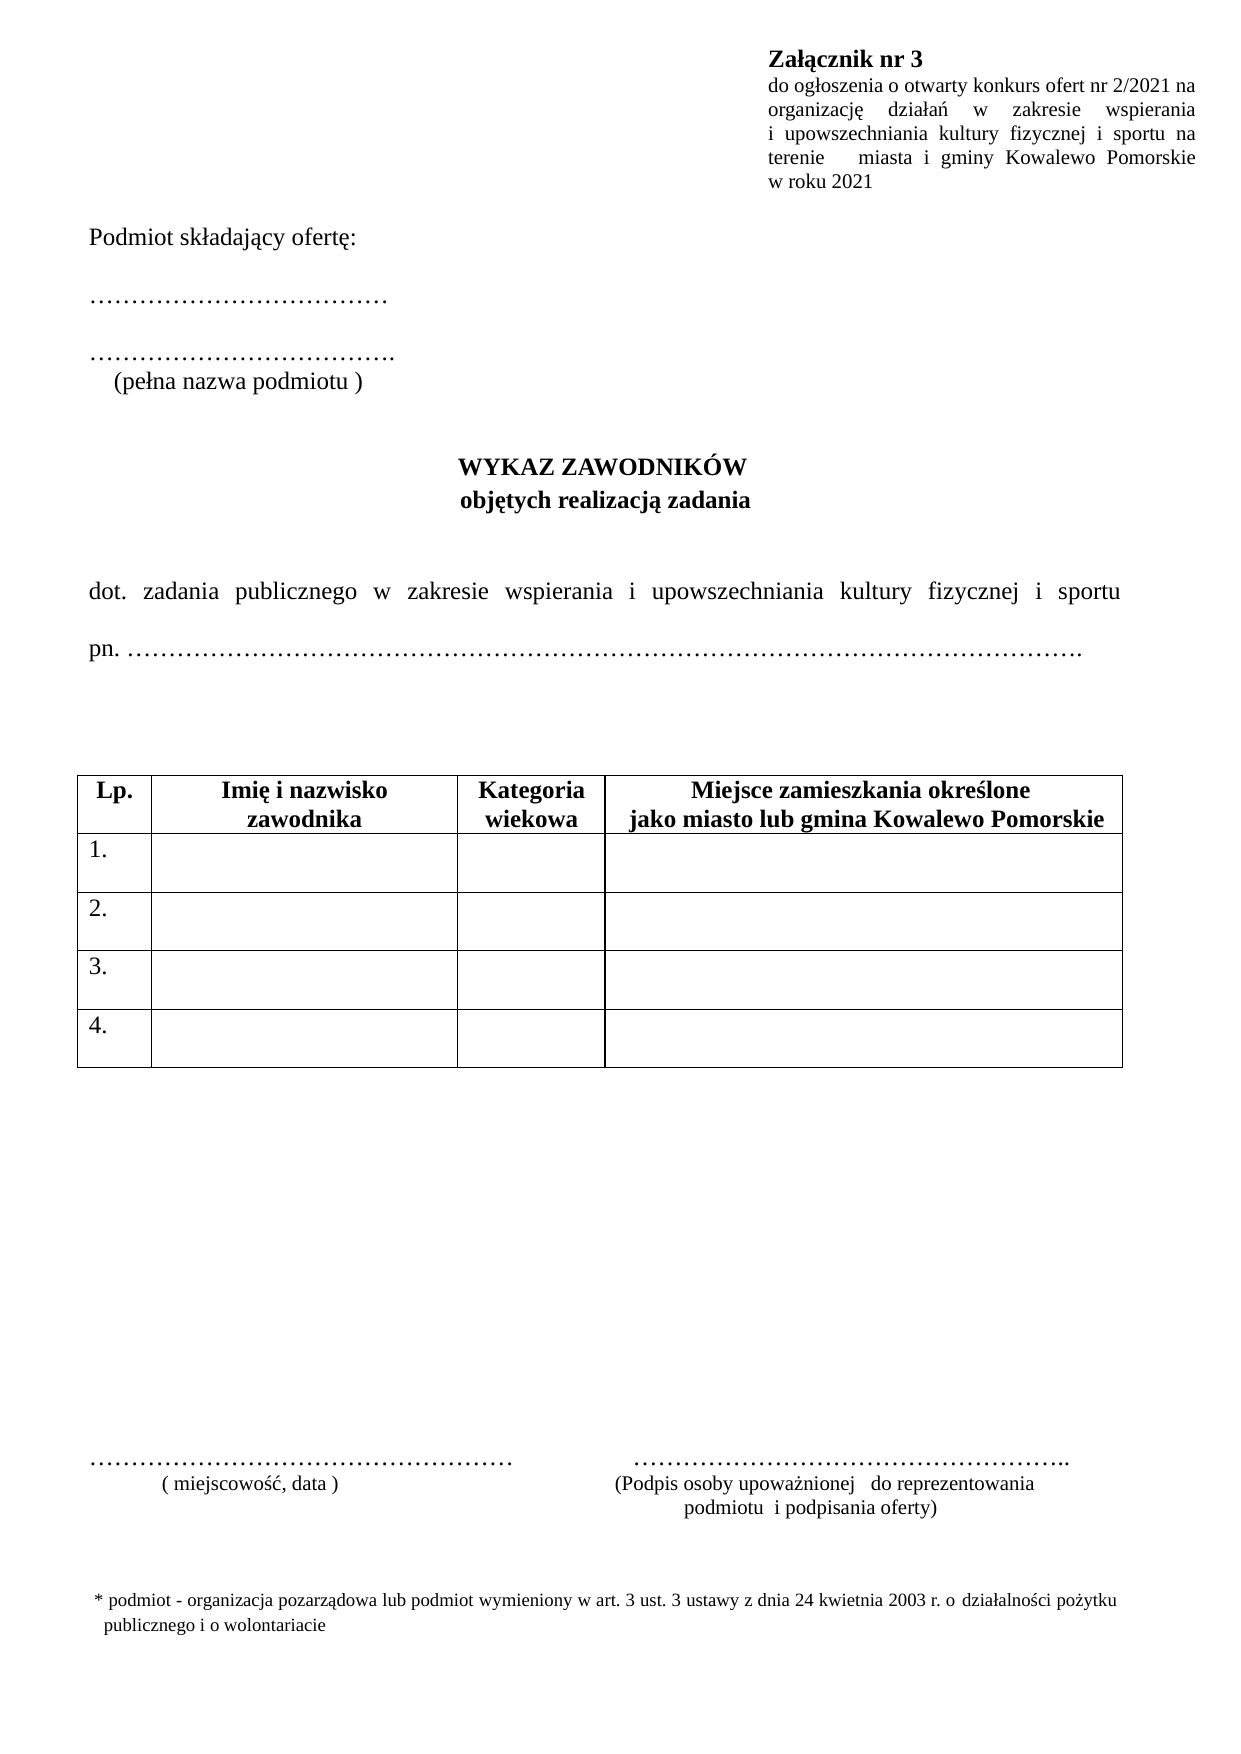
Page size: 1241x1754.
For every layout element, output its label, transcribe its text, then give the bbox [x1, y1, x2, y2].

text WYKAZ ZAWODNIKÓW [89, 452, 1122, 481]
table_cell 2. [78, 893, 151, 950]
table_cell [458, 834, 604, 892]
table_cell [606, 893, 1122, 950]
table_header Miejsce zamieszkania określone jako miasto lub gmina Kowalewo Pomorskie [606, 776, 1122, 833]
text podmiotu i podpisania oferty) [605, 1495, 1122, 1519]
table_cell [458, 893, 604, 950]
table_header Lp. [78, 776, 151, 833]
text Podmiot składający ofertę: [89, 222, 1122, 251]
text pn. ……………………………………………………………………………………………………. [89, 633, 1122, 662]
text (pełna nazwa podmiotu ) [89, 366, 1122, 395]
text objętych realizacją zadania [89, 485, 1122, 514]
table_cell [152, 834, 457, 892]
text ( miejscowość, data ) (Podpis osoby upoważnionej do reprezentowania [89, 1471, 1122, 1495]
table_cell [458, 1010, 604, 1067]
table_cell [152, 1010, 457, 1067]
table_header Imię i nazwisko zawodnika [152, 776, 457, 833]
table_cell [152, 951, 457, 1009]
text * podmiot - organizacja pozarządowa lub podmiot wymieniony w art. 3 ust. 3 ustawy z dnia 24 kwietnia 2003 r. o działalności pożytku publicznego i o wolontariacie [94, 1589, 1117, 1635]
table_cell 1. [78, 834, 151, 892]
table_cell [606, 951, 1122, 1009]
text dot. zadania publicznego w zakresie wspierania i upowszechniania kultury fizycznej i sportu [89, 576, 1122, 633]
table_cell 3. [78, 951, 151, 1009]
text Załącznik nr 3 [768, 44, 1196, 73]
text …………………………………………… …………………………………………….. [89, 1442, 1122, 1471]
text ………………………………. [89, 337, 1122, 366]
table_header Kategoria wiekowa [458, 776, 604, 833]
text do ogłoszenia o otwarty konkurs ofert nr 2/2021 na organizację działań w zakresie wspierania i upowszechniania kultury fizycznej i sportu na terenie miasta i gminy Kowalewo Pomorskie w roku 2021 [768, 73, 1196, 193]
table_cell [606, 834, 1122, 892]
table_cell 4. [78, 1010, 151, 1067]
table_cell [458, 951, 604, 1009]
text ……………………………… [89, 280, 1122, 308]
table_cell [152, 893, 457, 950]
table_cell [606, 1010, 1122, 1067]
